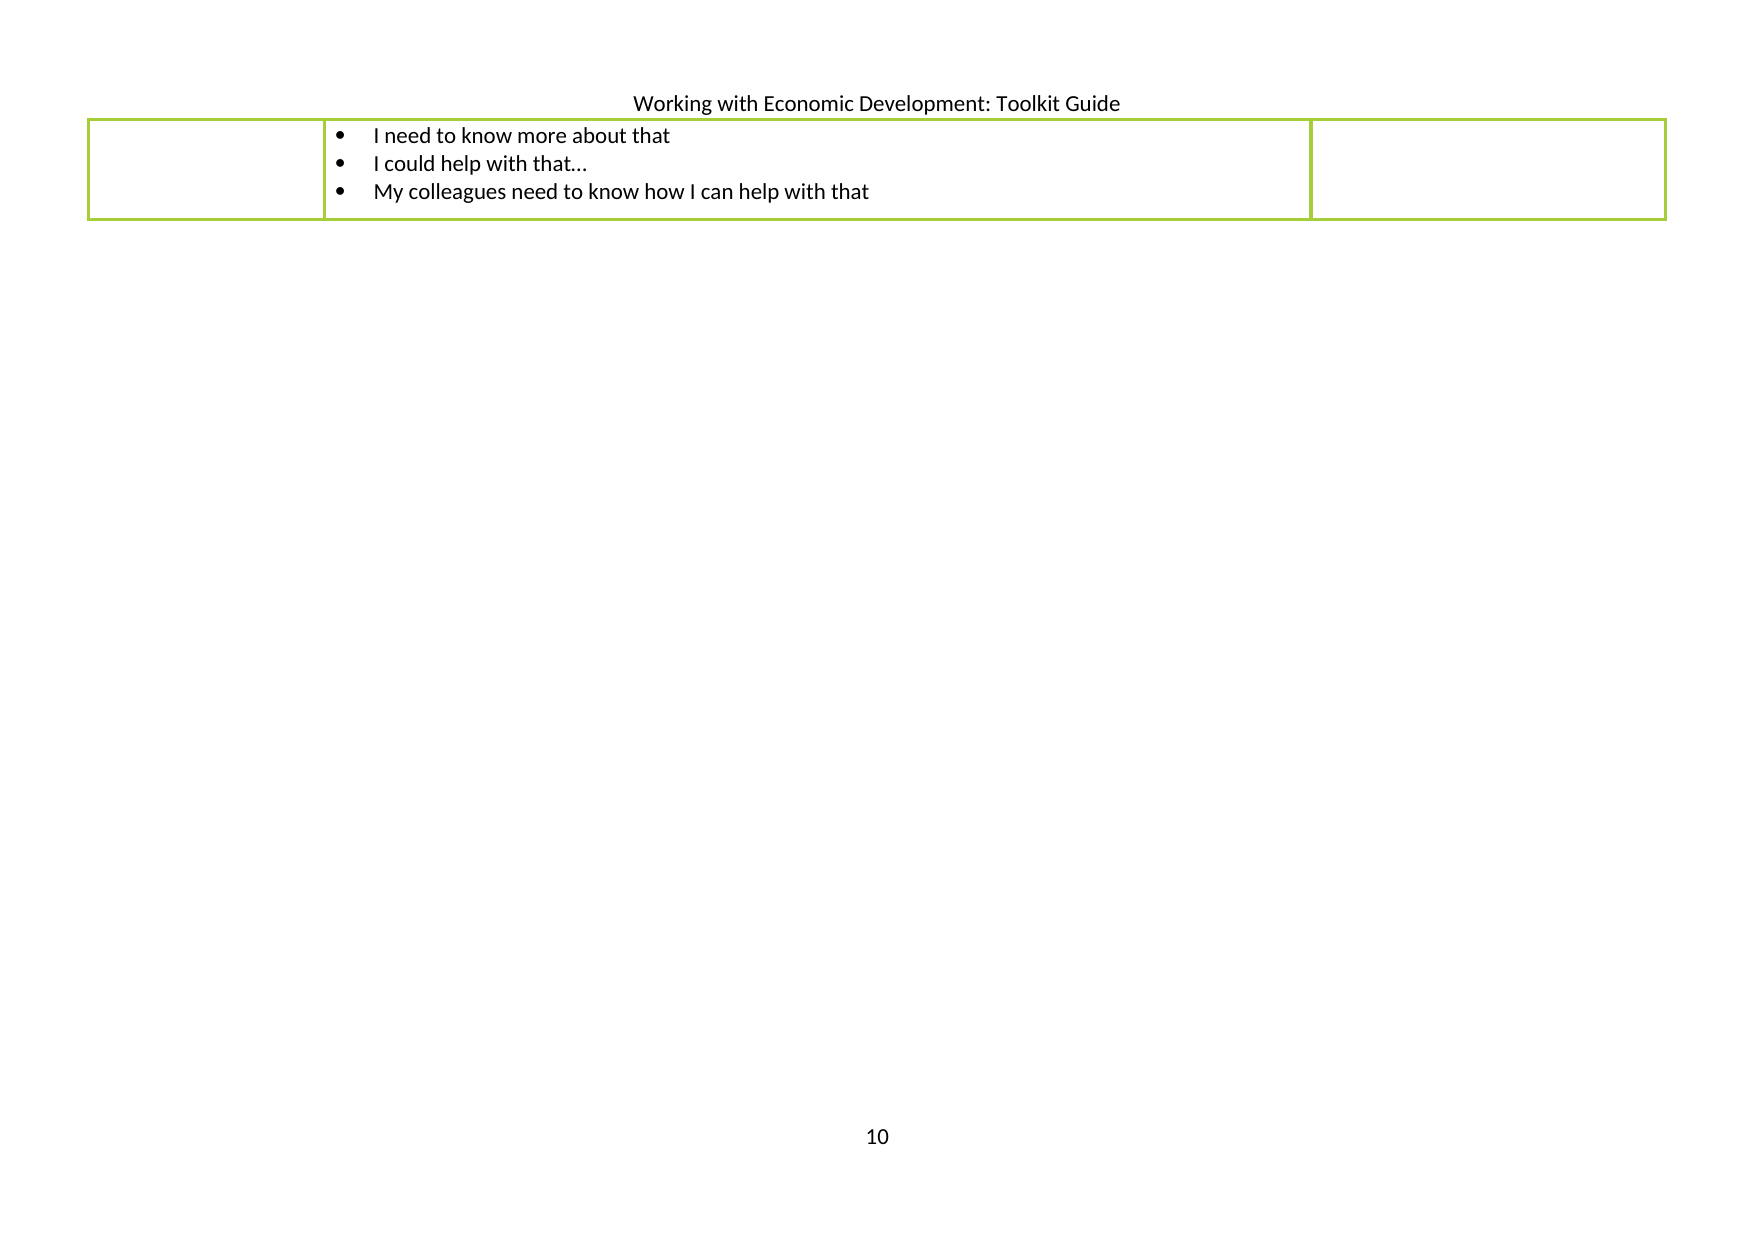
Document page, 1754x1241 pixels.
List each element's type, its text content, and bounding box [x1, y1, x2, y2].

table_cell [90, 121, 323, 218]
table_cell The group sits around a flip chart and reads the case study. The lead officer from the selected service draws out a flow diagram of the process from beginning to end (e.g receive food registration form, contact business, send pack etc). The other group members are encouraged to ask questions and to suggest ways that they could enhance the service or how the service could benefit their own area. Example forms could be used for each group member to capture their own learning points as follows: I didn’t know that I need to know more about that I could help with that… My colleagues need to know how I can help with that [326, 121, 1309, 218]
table_cell [1313, 121, 1664, 218]
